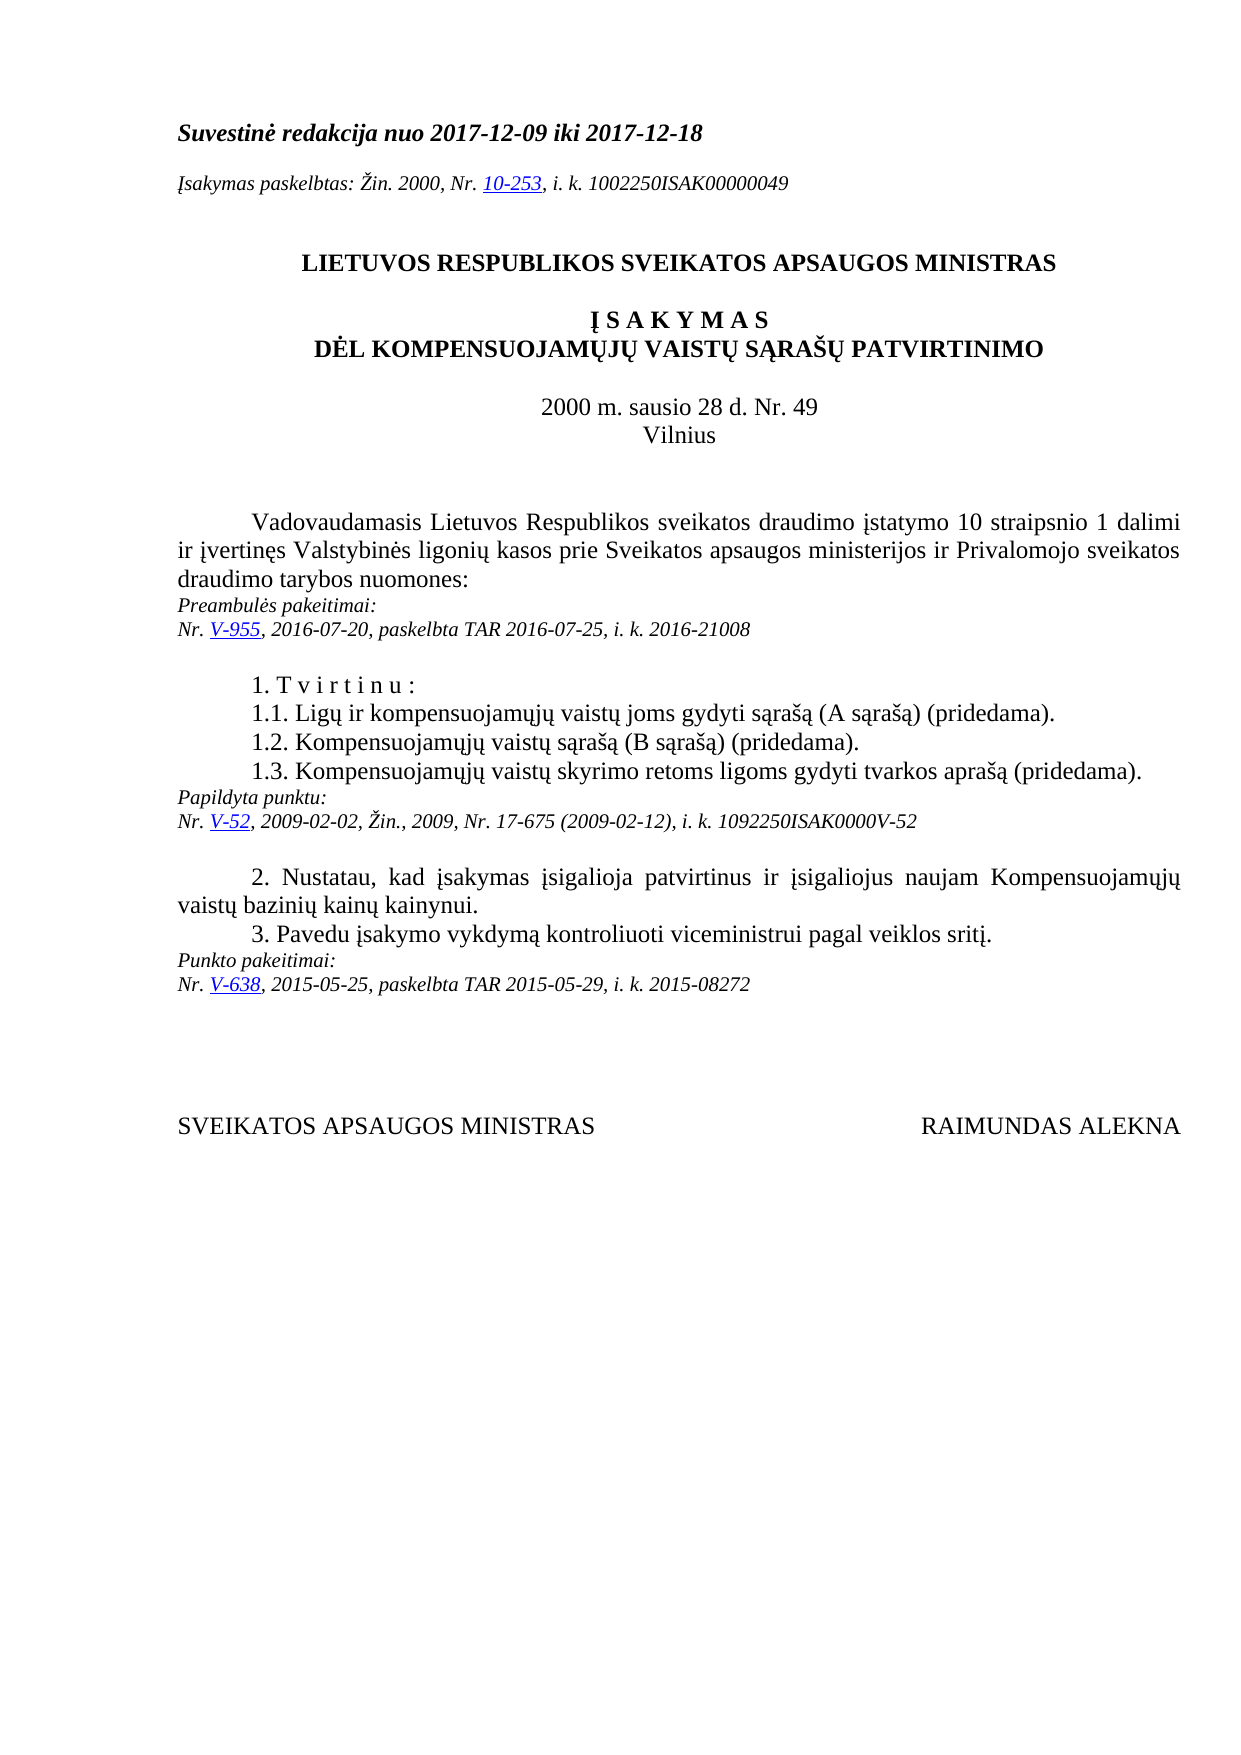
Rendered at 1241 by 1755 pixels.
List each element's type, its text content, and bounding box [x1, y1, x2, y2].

text 2. Nustatau, kad įsakymas įsigalioja patvirtinus ir įsigaliojus naujam Kompensuojamųjų vaistų bazinių kainų kainynui. [177, 862, 1181, 919]
text LIETUVOS RESPUBLIKOS SVEIKATOS APSAUGOS MINISTRAS [177, 248, 1181, 277]
text Nr. V-955, 2016-07-20, paskelbta TAR 2016-07-25, i. k. 2016-21008 [177, 617, 1181, 641]
text 2000 m. sausio 28 d. Nr. 49 [177, 392, 1181, 420]
text Suvestinė redakcija nuo 2017-12-09 iki 2017-12-18 [177, 118, 1181, 147]
text Preambulės pakeitimai: [177, 593, 1181, 617]
text Į S A K Y M A S [177, 305, 1181, 334]
text Papildyta punktu: [177, 785, 1181, 809]
text 1.3. Kompensuojamųjų vaistų skyrimo retoms ligoms gydyti tvarkos aprašą (pridedama). [177, 756, 1181, 785]
text 1.1. Ligų ir kompensuojamųjų vaistų joms gydyti sąrašą (A sąrašą) (pridedama). [177, 698, 1181, 727]
text Nr. V-638, 2015-05-25, paskelbta TAR 2015-05-29, i. k. 2015-08272 [177, 972, 1181, 996]
text Nr. V-52, 2009-02-02, Žin., 2009, Nr. 17-675 (2009-02-12), i. k. 1092250ISAK0000V-52 [177, 809, 1181, 833]
text 1.2. Kompensuojamųjų vaistų sąrašą (B sąrašą) (pridedama). [177, 727, 1181, 756]
text DĖL KOMPENSUOJAMŲJŲ VAISTŲ SĄRAŠŲ PATVIRTINIMO [177, 334, 1181, 363]
text SVEIKATOS APSAUGOS MINISTRAS RAIMUNDAS ALEKNA [177, 1111, 1181, 1140]
text 3. Pavedu įsakymo vykdymą kontroliuoti viceministrui pagal veiklos sritį. [251, 919, 1181, 948]
text Įsakymas paskelbtas: Žin. 2000, Nr. 10-253, i. k. 1002250ISAK00000049 [177, 171, 1181, 195]
text 1. Tvirtinu: [177, 670, 1181, 698]
text Punkto pakeitimai: [177, 948, 1181, 972]
text Vadovaudamasis Lietuvos Respublikos sveikatos draudimo įstatymo 10 straipsnio 1 dalimi ir įvertinęs Valstybinės ligonių kasos prie Sveikatos apsaugos ministerijos ir Privalomojo sveikatos draudimo tarybos nuomones: [177, 507, 1181, 593]
text Vilnius [177, 420, 1181, 449]
